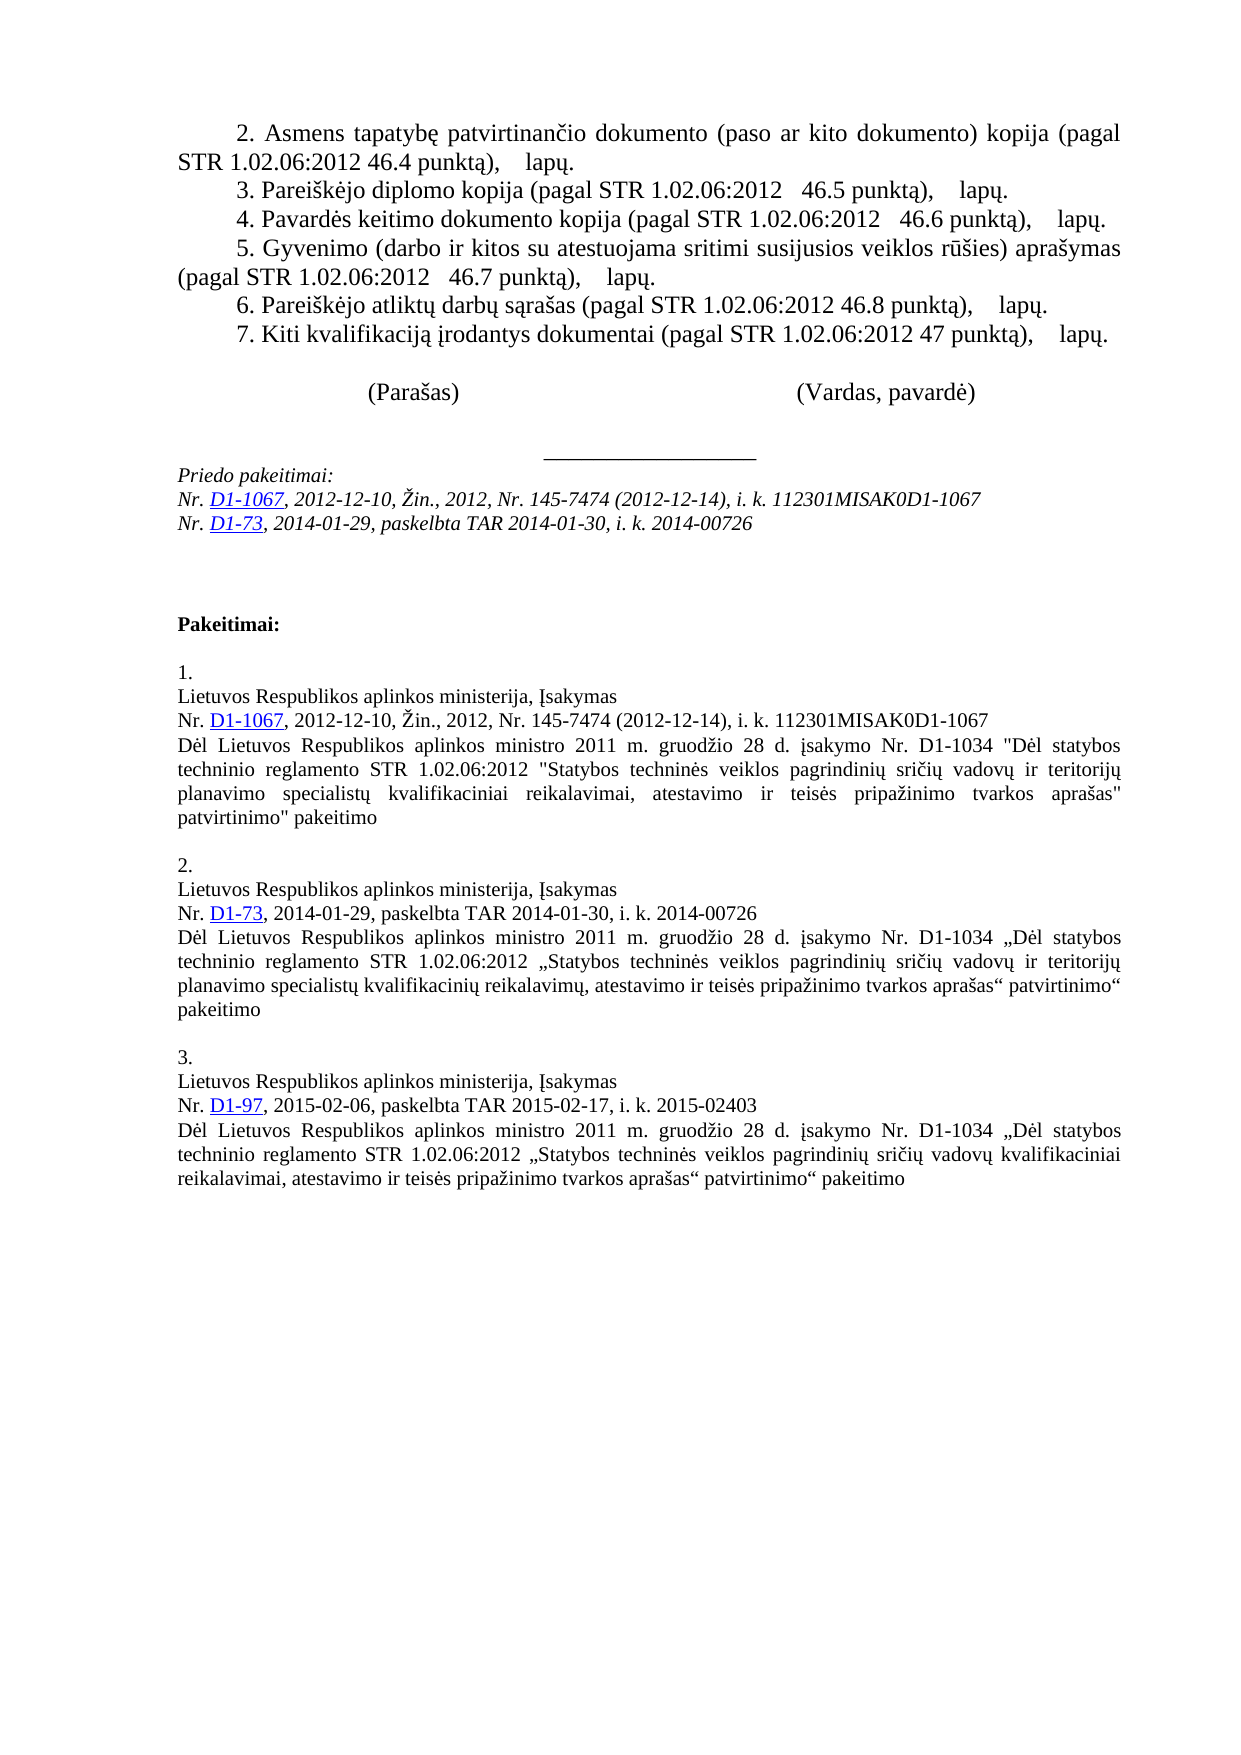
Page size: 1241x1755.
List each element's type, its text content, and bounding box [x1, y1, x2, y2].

text Pakeitimai: [177, 612, 1122, 636]
text 1. [177, 660, 1122, 684]
table_header (Vardas, pavardė) [650, 377, 1122, 406]
text Lietuvos Respublikos aplinkos ministerija, Įsakymas [177, 684, 1122, 708]
text Dėl Lietuvos Respublikos aplinkos ministro 2011 m. gruodžio 28 d. įsakymo Nr. D1-1034 "Dėl statybos techninio reglamento STR 1.02.06:2012 "Statybos techninės veiklos pagrindinių sričių vadovų ir teritorijų planavimo specialistų kvalifikaciniai reikalavimai, atestavimo ir teisės pripažinimo tvarkos aprašas" patvirtinimo" pakeitimo [177, 732, 1122, 829]
text Nr. D1-73, 2014-01-29, paskelbta TAR 2014-01-30, i. k. 2014-00726 [177, 511, 1122, 535]
text 4. Pavardės keitimo dokumento kopija (pagal STR 1.02.06:2012 46.6 punktą), lapų. [177, 204, 1122, 233]
text 5. Gyvenimo (darbo ir kitos su atestuojama sritimi susijusios veiklos rūšies) aprašymas (pagal STR 1.02.06:2012 46.7 punktą), lapų. [177, 233, 1122, 291]
text Nr. D1-73, 2014-01-29, paskelbta TAR 2014-01-30, i. k. 2014-00726 [177, 901, 1122, 925]
text 2. [177, 853, 1122, 877]
text Nr. D1-1067, 2012-12-10, Žin., 2012, Nr. 145-7474 (2012-12-14), i. k. 112301MISAK0D1-1067 [177, 708, 1122, 732]
table_header (Parašas) [177, 377, 650, 406]
text Priedo pakeitimai: [177, 463, 1122, 487]
text Nr. D1-1067, 2012-12-10, Žin., 2012, Nr. 145-7474 (2012-12-14), i. k. 112301MISAK0D1-1067 [177, 487, 1122, 511]
text _________________ [177, 434, 1122, 463]
text Nr. D1-97, 2015-02-06, paskelbta TAR 2015-02-17, i. k. 2015-02403 [177, 1093, 1122, 1117]
text Dėl Lietuvos Respublikos aplinkos ministro 2011 m. gruodžio 28 d. įsakymo Nr. D1-1034 „Dėl statybos techninio reglamento STR 1.02.06:2012 „Statybos techninės veiklos pagrindinių sričių vadovų kvalifikaciniai reikalavimai, atestavimo ir teisės pripažinimo tvarkos aprašas“ patvirtinimo“ pakeitimo [177, 1117, 1122, 1190]
text Lietuvos Respublikos aplinkos ministerija, Įsakymas [177, 1069, 1122, 1093]
text Dėl Lietuvos Respublikos aplinkos ministro 2011 m. gruodžio 28 d. įsakymo Nr. D1-1034 „Dėl statybos techninio reglamento STR 1.02.06:2012 „Statybos techninės veiklos pagrindinių sričių vadovų ir teritorijų planavimo specialistų kvalifikacinių reikalavimų, atestavimo ir teisės pripažinimo tvarkos aprašas“ patvirtinimo“ pakeitimo [177, 925, 1122, 1021]
text 3. Pareiškėjo diplomo kopija (pagal STR 1.02.06:2012 46.5 punktą), lapų. [177, 176, 1122, 204]
text 7. Kiti kvalifikaciją įrodantys dokumentai (pagal STR 1.02.06:2012 47 punktą), lapų. [177, 319, 1122, 348]
text Lietuvos Respublikos aplinkos ministerija, Įsakymas [177, 877, 1122, 901]
text 6. Pareiškėjo atliktų darbų sąrašas (pagal STR 1.02.06:2012 46.8 punktą), lapų. [177, 291, 1122, 319]
text 2. Asmens tapatybę patvirtinančio dokumento (paso ar kito dokumento) kopija (pagal STR 1.02.06:2012 46.4 punktą), lapų. [177, 118, 1122, 176]
text 3. [177, 1045, 1122, 1069]
